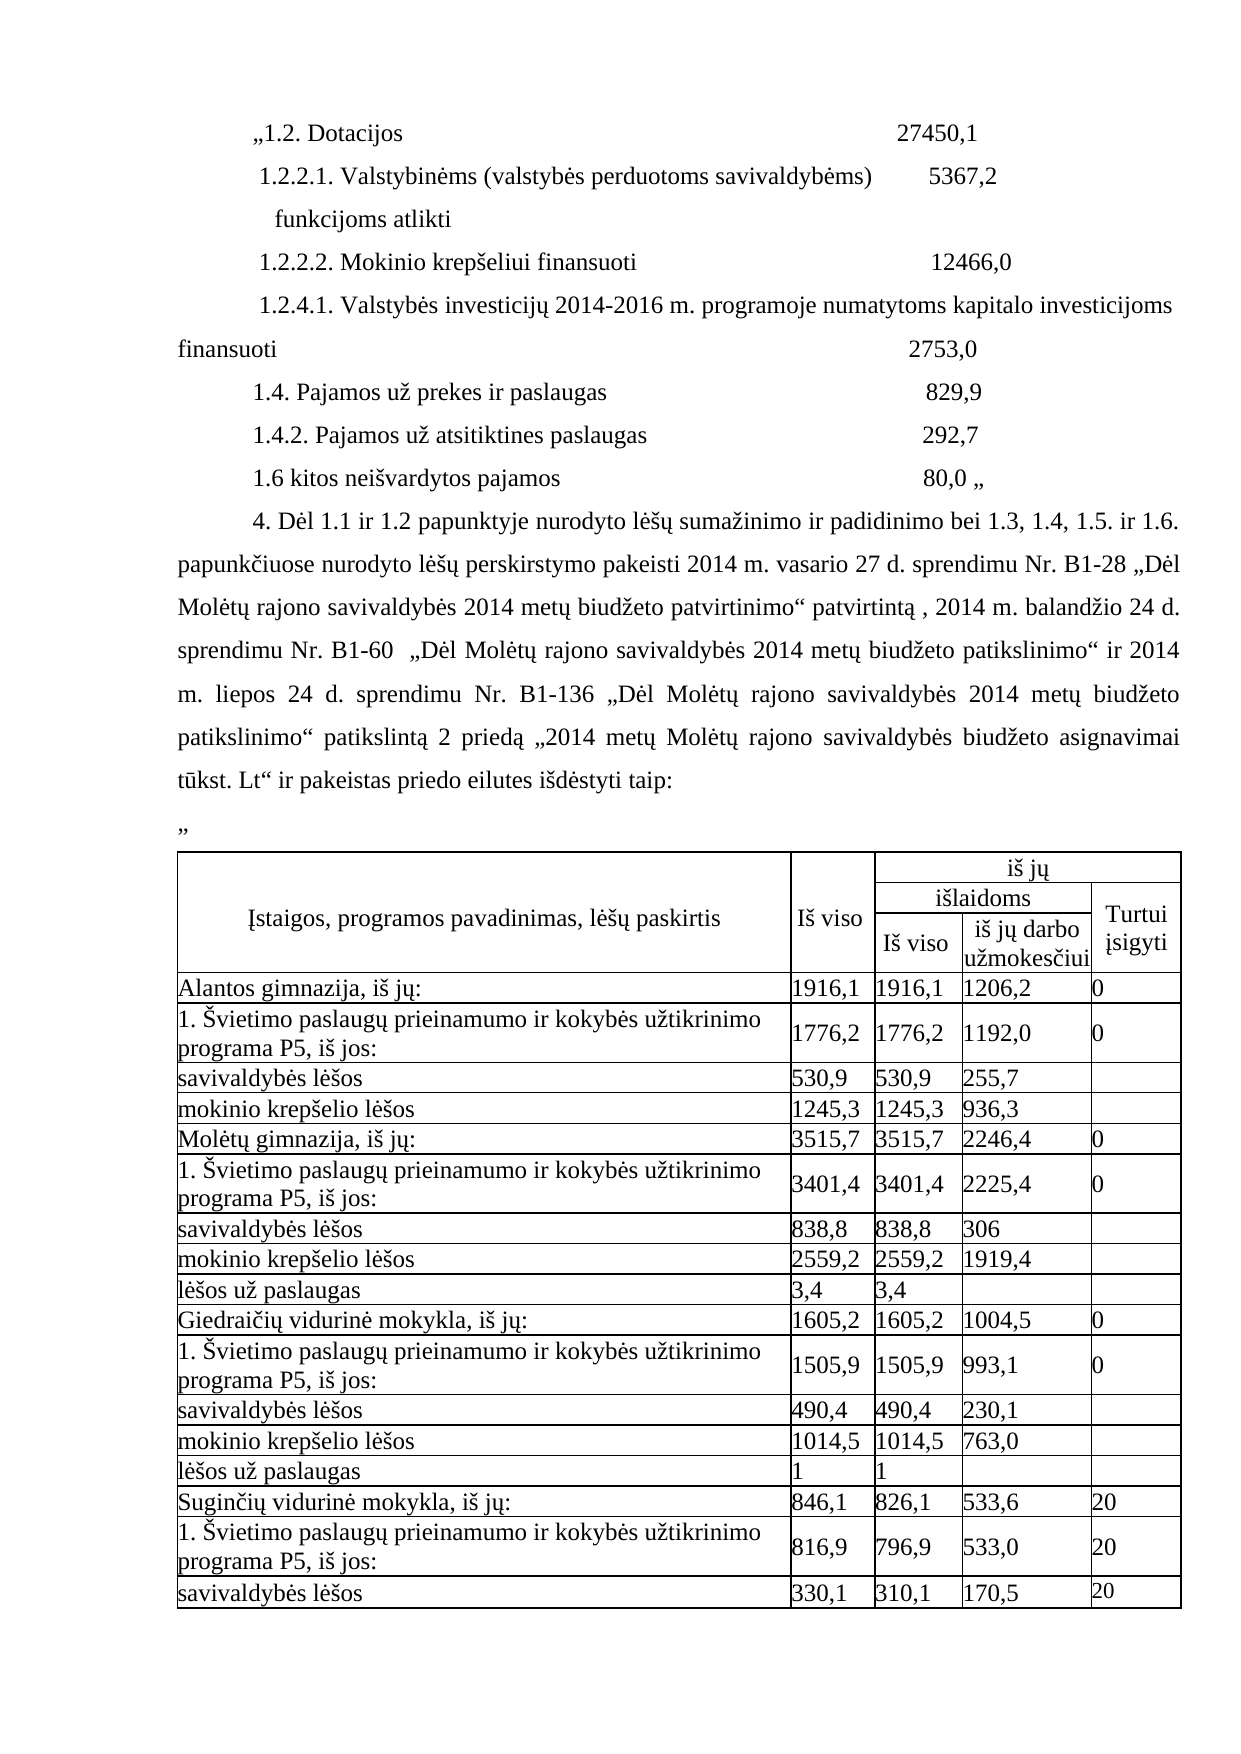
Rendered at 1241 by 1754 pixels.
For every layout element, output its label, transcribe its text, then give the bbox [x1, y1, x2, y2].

table_cell 1014,5 [792, 1426, 874, 1454]
table_cell 2559,2 [792, 1244, 874, 1273]
table_cell savivaldybės lėšos [178, 1395, 790, 1424]
table_cell 1505,9 [792, 1336, 874, 1393]
table_cell Molėtų gimnazija, iš jų: [178, 1124, 790, 1153]
table_cell 1014,5 [876, 1426, 962, 1454]
table_cell 993,1 [963, 1336, 1091, 1393]
table_cell 763,0 [963, 1426, 1091, 1454]
table_cell 0 [1092, 973, 1180, 1002]
table_cell 306 [963, 1214, 1091, 1243]
table_cell 1919,4 [963, 1244, 1091, 1273]
text „ [177, 808, 1181, 837]
table_cell 0 [1092, 1336, 1180, 1393]
text funkcijoms atlikti [177, 204, 1181, 233]
table_header Iš viso [792, 853, 874, 972]
table_cell 0 [1092, 1124, 1180, 1153]
table_cell 533,6 [963, 1487, 1091, 1516]
table_cell [1092, 1456, 1180, 1485]
table_cell Giedraičių vidurinė mokykla, iš jų: [178, 1305, 790, 1334]
text 1.6 kitos neišvardytos pajamos 80,0 „ [177, 463, 1181, 492]
table_cell 1192,0 [963, 1004, 1091, 1061]
table_cell 1 [876, 1456, 962, 1485]
text 1.2.2.1. Valstybinėms (valstybės perduotoms savivaldybėms) 5367,2 [177, 161, 1181, 190]
table_cell Alantos gimnazija, iš jų: [178, 973, 790, 1002]
table_cell 846,1 [792, 1487, 874, 1516]
table_cell [1092, 1214, 1180, 1243]
table_header iš jų [876, 853, 1180, 882]
table_cell 2225,4 [963, 1155, 1091, 1212]
table_cell [1092, 1275, 1180, 1304]
table_cell [963, 1275, 1091, 1304]
table_cell 20 [1092, 1517, 1180, 1575]
table_cell 0 [1092, 1004, 1180, 1061]
table_cell mokinio krepšelio lėšos [178, 1426, 790, 1454]
table_cell 1206,2 [963, 973, 1091, 1002]
table_cell savivaldybės lėšos [178, 1063, 790, 1092]
table_cell 1. Švietimo paslaugų prieinamumo ir kokybės užtikrinimo programa P5, iš jos: [178, 1004, 790, 1061]
table_cell 170,5 [963, 1577, 1091, 1607]
table_cell 0 [1092, 1155, 1180, 1212]
table_cell 330,1 [792, 1577, 874, 1607]
table_cell [963, 1456, 1091, 1485]
table_cell 2559,2 [876, 1244, 962, 1273]
table_cell 3515,7 [876, 1124, 962, 1153]
table_cell [1092, 1426, 1180, 1454]
table_cell 3401,4 [792, 1155, 874, 1212]
table_cell 20 [1092, 1487, 1180, 1516]
table_cell 1. Švietimo paslaugų prieinamumo ir kokybės užtikrinimo programa P5, iš jos: [178, 1155, 790, 1212]
text 4. Dėl 1.1 ir 1.2 papunktyje nurodyto lėšų sumažinimo ir padidinimo bei 1.3, 1.4, 1.5. ir 1.6. papunkčiuose nurodyto lėšų perskirstymo pakeisti 2014 m. vasario 27 d. sprendimu Nr. B1-28 „Dėl Molėtų rajono savivaldybės 2014 metų biudžeto patvirtinimo“ patvirtintą , 2014 m. balandžio 24 d. sprendimu Nr. B1-60 „Dėl Molėtų rajono savivaldybės 2014 metų biudžeto patikslinimo“ ir 2014 m. liepos 24 d. sprendimu Nr. B1-136 „Dėl Molėtų rajono savivaldybės 2014 metų biudžeto patikslinimo“ patikslintą 2 priedą „2014 metų Molėtų rajono savivaldybės biudžeto asignavimai tūkst. Lt“ ir pakeistas priedo eilutes išdėstyti taip: [177, 506, 1181, 794]
text „1.2. Dotacijos 27450,1 [177, 118, 1181, 147]
table_cell savivaldybės lėšos [178, 1214, 790, 1243]
table_cell 1916,1 [876, 973, 962, 1002]
table_cell 0 [1092, 1305, 1180, 1334]
table_cell mokinio krepšelio lėšos [178, 1244, 790, 1273]
table_cell lėšos už paslaugas [178, 1275, 790, 1304]
table_cell 3515,7 [792, 1124, 874, 1153]
table_cell [1092, 1093, 1180, 1122]
table_cell 1. Švietimo paslaugų prieinamumo ir kokybės užtikrinimo programa P5, iš jos: [178, 1336, 790, 1393]
table_cell 826,1 [876, 1487, 962, 1516]
table_cell 1916,1 [792, 973, 874, 1002]
table_cell 310,1 [876, 1577, 962, 1607]
table_cell Suginčių vidurinė mokykla, iš jų: [178, 1487, 790, 1516]
table_cell iš jų darbo užmokesčiui [963, 914, 1091, 972]
table_cell išlaidoms [876, 883, 1091, 912]
table_cell 1 [792, 1456, 874, 1485]
text 1.2.4.1. Valstybės investicijų 2014-2016 m. programoje numatytoms kapitalo investicijoms finansuoti 2753,0 [177, 291, 1181, 362]
table_cell 936,3 [963, 1093, 1091, 1122]
text 1.4. Pajamos už prekes ir paslaugas 829,9 [177, 377, 1181, 406]
table_cell 816,9 [792, 1517, 874, 1575]
table_header Įstaigos, programos pavadinimas, lėšų paskirtis [178, 853, 790, 972]
table_cell 1605,2 [792, 1305, 874, 1334]
table_cell 20 [1092, 1577, 1180, 1607]
table_cell 1776,2 [876, 1004, 962, 1061]
text 1.2.2.2. Mokinio krepšeliui finansuoti 12466,0 [177, 247, 1181, 276]
table_cell savivaldybės lėšos [178, 1577, 790, 1607]
table_cell 255,7 [963, 1063, 1091, 1092]
table_cell 3401,4 [876, 1155, 962, 1212]
table_cell 490,4 [792, 1395, 874, 1424]
table_cell [1092, 1244, 1180, 1273]
table_cell Iš viso [876, 914, 962, 972]
table_cell Turtui įsigyti [1092, 883, 1180, 972]
table_cell 530,9 [876, 1063, 962, 1092]
table_cell 1505,9 [876, 1336, 962, 1393]
table_cell 796,9 [876, 1517, 962, 1575]
table_cell 1. Švietimo paslaugų prieinamumo ir kokybės užtikrinimo programa P5, iš jos: [178, 1517, 790, 1575]
table_cell 533,0 [963, 1517, 1091, 1575]
table_cell 3,4 [876, 1275, 962, 1304]
table_cell 1605,2 [876, 1305, 962, 1334]
table_cell 490,4 [876, 1395, 962, 1424]
table_cell 2246,4 [963, 1124, 1091, 1153]
table_cell mokinio krepšelio lėšos [178, 1093, 790, 1122]
table_cell 838,8 [876, 1214, 962, 1243]
table_cell 1245,3 [876, 1093, 962, 1122]
table_cell 230,1 [963, 1395, 1091, 1424]
table_cell [1092, 1063, 1180, 1092]
table_cell [1092, 1395, 1180, 1424]
table_cell 3,4 [792, 1275, 874, 1304]
table_cell 1245,3 [792, 1093, 874, 1122]
text 1.4.2. Pajamos už atsitiktines paslaugas 292,7 [177, 420, 1181, 449]
table_cell 530,9 [792, 1063, 874, 1092]
table_cell 1776,2 [792, 1004, 874, 1061]
table_cell 838,8 [792, 1214, 874, 1243]
table_cell 1004,5 [963, 1305, 1091, 1334]
table_cell lėšos už paslaugas [178, 1456, 790, 1485]
